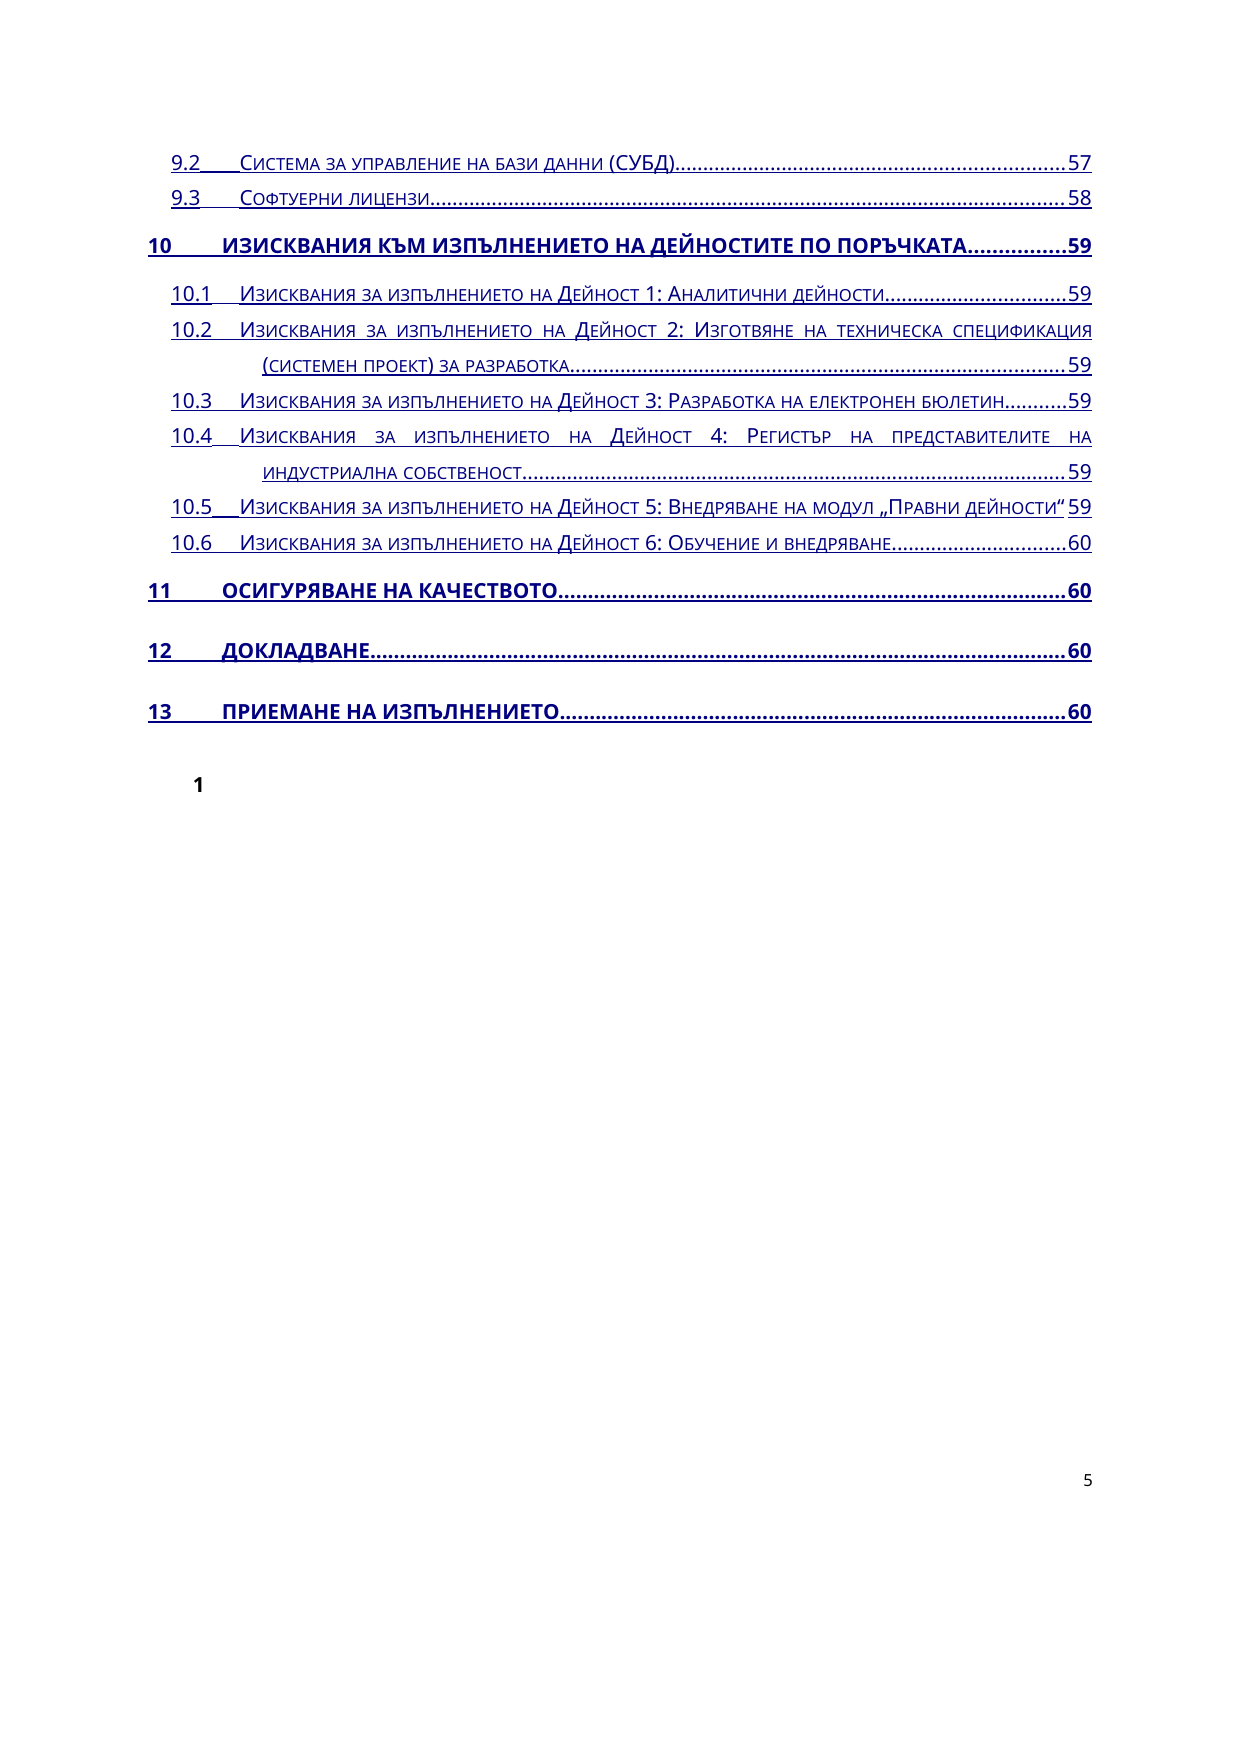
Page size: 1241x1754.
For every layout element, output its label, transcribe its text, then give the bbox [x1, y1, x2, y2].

text [171, 208, 1092, 212]
text 13 ПРИЕМАНЕ НА ИЗПЪЛНЕНИЕТО 60 [148, 697, 1092, 721]
text 10.1 Изисквания за изпълнението на Дейност 1: Аналитични дейности 59 [171, 279, 1092, 303]
text 10.5 Изисквания за изпълнението на Дейност 5: Внедряване на модул „Правни дейности“ 59 [171, 492, 1092, 521]
text 10.3 Изисквания за изпълнението на Дейност 3: Разработка на електронен бюлетин 59 [171, 386, 1092, 410]
text 10.6 Изисквания за изпълнението на Дейност 6: Обучение и внедряване 60 [171, 528, 1092, 552]
text 10.4 Изисквания за изпълнението на Дейност 4: Регистър на представителите на индустриална собственост 59 [171, 421, 1092, 485]
text 12 ДОКЛАДВАНЕ 60 [148, 636, 1092, 660]
text 10 ИЗИСКВАНИЯ КЪМ ИЗПЪЛНЕНИЕТО НА ДЕЙНОСТИТЕ ПО ПОРЪЧКАТА 59 [148, 231, 1092, 255]
text 10.2 Изисквания за изпълнението на Дейност 2: Изготвяне на техническа спецификация (системен проект) за разработка 59 [171, 340, 1092, 379]
text 10.2 Изисквания за изпълнението на Дейност 2: Изготвяне на техническа спецификация (системен проект) за разработка 59 [171, 315, 1092, 339]
text 9.3 Софтуерни лицензи 58 [171, 183, 1092, 207]
text 11 ОСИГУРЯВАНЕ НА КАЧЕСТВОТО 60 [148, 576, 1092, 600]
text [171, 304, 1092, 308]
text 9.2 Система за управление на бази данни (СУБД) 57 [171, 148, 1092, 172]
